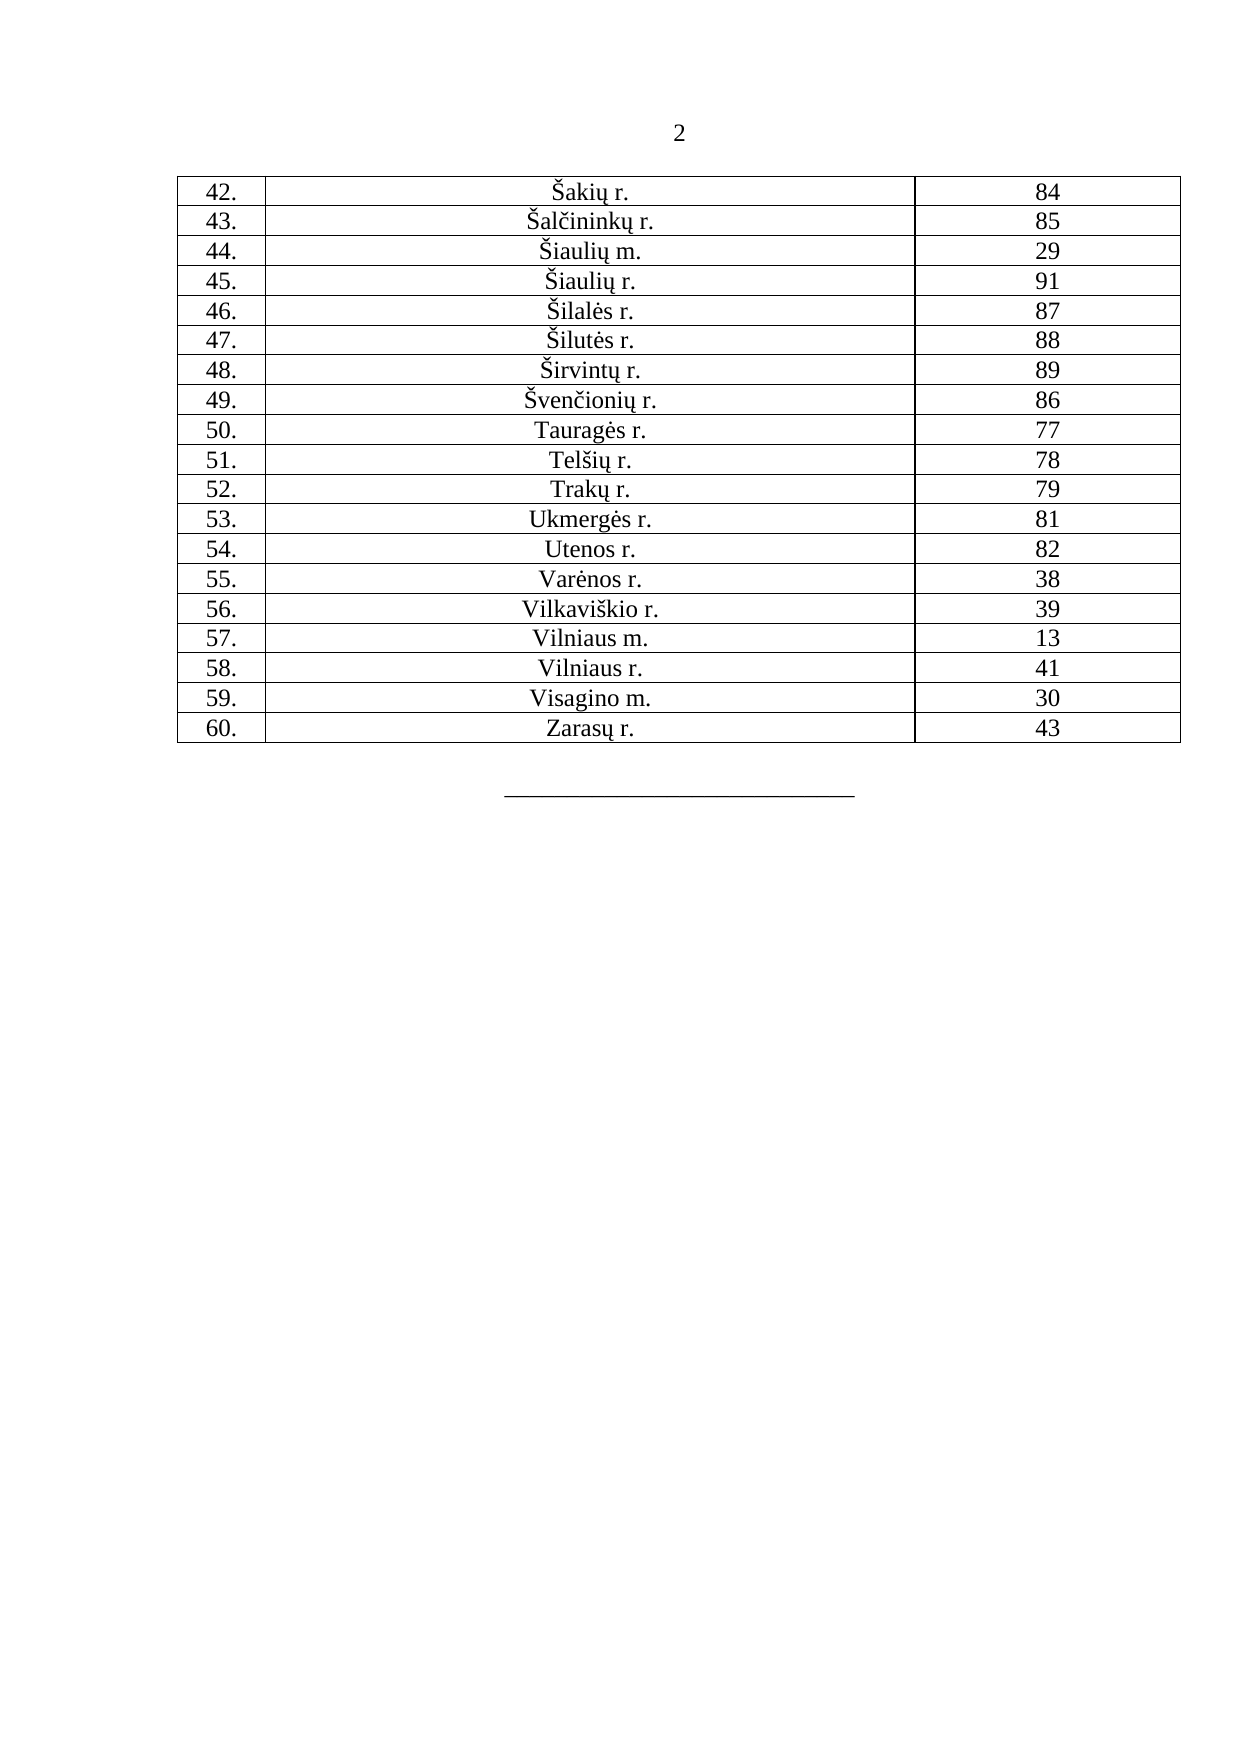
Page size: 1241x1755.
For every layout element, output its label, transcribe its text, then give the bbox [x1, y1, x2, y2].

table_cell Tauragės r. [266, 415, 914, 444]
table_cell 87 [916, 296, 1180, 324]
table_cell 51. [178, 445, 265, 473]
table_cell 56. [178, 594, 265, 622]
table_cell 43. [178, 206, 265, 235]
table_cell Telšių r. [266, 445, 914, 473]
table_cell 43 [916, 713, 1180, 742]
table_cell 81 [916, 504, 1180, 533]
table_cell 53. [178, 504, 265, 533]
table_cell Šakių r. [266, 177, 914, 205]
table_cell 59. [178, 683, 265, 712]
table_cell Vilniaus m. [266, 624, 914, 652]
table_cell 44. [178, 236, 265, 265]
table_cell 46. [178, 296, 265, 324]
table_cell 38 [916, 564, 1180, 593]
table_cell Šilutės r. [266, 326, 914, 354]
table_cell Šalčininkų r. [266, 206, 914, 235]
table_cell Ukmergės r. [266, 504, 914, 533]
table_cell 45. [178, 266, 265, 295]
table_cell Šiaulių m. [266, 236, 914, 265]
table_cell Švenčionių r. [266, 385, 914, 414]
table_cell 84 [916, 177, 1180, 205]
table_cell 77 [916, 415, 1180, 444]
table_cell 52. [178, 475, 265, 503]
table_cell 41 [916, 653, 1180, 682]
table_cell Širvintų r. [266, 355, 914, 384]
table_cell Zarasų r. [266, 713, 914, 742]
table_cell 86 [916, 385, 1180, 414]
table_cell Trakų r. [266, 475, 914, 503]
table_cell 58. [178, 653, 265, 682]
table_cell 79 [916, 475, 1180, 503]
table_cell Vilniaus r. [266, 653, 914, 682]
table_cell 60. [178, 713, 265, 742]
table_cell Visagino m. [266, 683, 914, 712]
table_cell 13 [916, 624, 1180, 652]
table_cell 48. [178, 355, 265, 384]
table_cell 88 [916, 326, 1180, 354]
table_cell Vilkaviškio r. [266, 594, 914, 622]
table_cell 55. [178, 564, 265, 593]
table_cell 42. [178, 177, 265, 205]
table_cell 39 [916, 594, 1180, 622]
table_cell 85 [916, 206, 1180, 235]
table_cell 82 [916, 534, 1180, 563]
table_cell Utenos r. [266, 534, 914, 563]
table_cell Šiaulių r. [266, 266, 914, 295]
table_cell 54. [178, 534, 265, 563]
table_cell 89 [916, 355, 1180, 384]
table_cell 91 [916, 266, 1180, 295]
table_cell Varėnos r. [266, 564, 914, 593]
text ____________________________ [177, 771, 1181, 800]
table_cell 49. [178, 385, 265, 414]
table_cell 57. [178, 624, 265, 652]
table_cell 29 [916, 236, 1180, 265]
table_cell Šilalės r. [266, 296, 914, 324]
table_cell 50. [178, 415, 265, 444]
table_cell 78 [916, 445, 1180, 473]
table_cell 30 [916, 683, 1180, 712]
table_cell 47. [178, 326, 265, 354]
